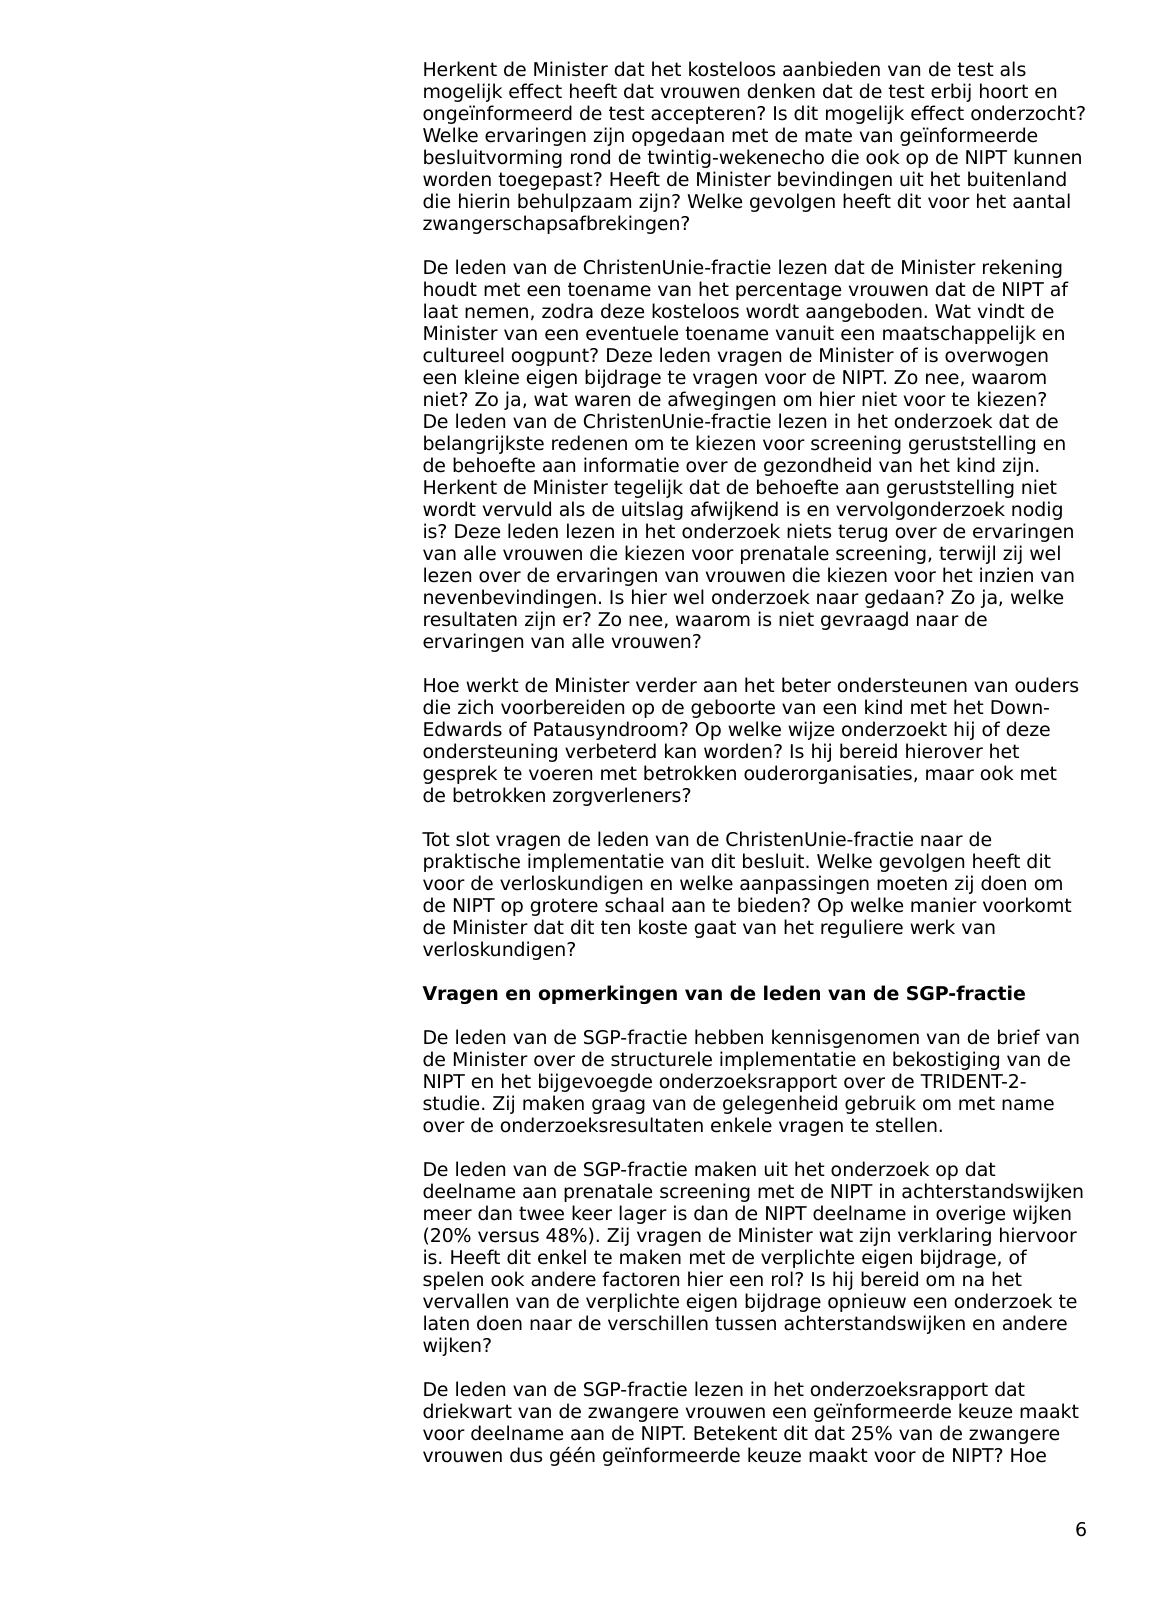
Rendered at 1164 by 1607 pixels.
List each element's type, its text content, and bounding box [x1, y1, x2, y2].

text Herkent de Minister dat het kosteloos aanbieden van de test als mogelijk effect heeft dat vrouwen denken dat de test erbij hoort en ongeïnformeerd de test accepteren? Is dit mogelijk effect onderzocht? Welke ervaringen zijn opgedaan met de mate van geïnformeerde besluitvorming rond de twintig-wekenecho die ook op de NIPT kunnen worden toegepast? Heeft de Minister bevindingen uit het buitenland die hierin behulpzaam zijn? Welke gevolgen heeft dit voor het aantal zwangerschapsafbrekingen? [422, 59, 1087, 235]
text De leden van de SGP-fractie hebben kennisgenomen van de brief van de Minister over de structurele implementatie en bekostiging van de NIPT en het bijgevoegde onderzoeksrapport over de TRIDENT-2-studie. Zij maken graag van de gelegenheid gebruik om met name over de onderzoeksresultaten enkele vragen te stellen. [422, 1027, 1087, 1137]
subtitle Vragen en opmerkingen van de leden van de SGP-fractie [422, 983, 1087, 1005]
text De leden van de ChristenUnie-fractie lezen dat de Minister rekening houdt met een toename van het percentage vrouwen dat de NIPT af laat nemen, zodra deze kosteloos wordt aangeboden. Wat vindt de Minister van een eventuele toename vanuit een maatschappelijk en cultureel oogpunt? Deze leden vragen de Minister of is overwogen een kleine eigen bijdrage te vragen voor de NIPT. Zo nee, waarom niet? Zo ja, wat waren de afwegingen om hier niet voor te kiezen? [422, 257, 1087, 411]
text Hoe werkt de Minister verder aan het beter ondersteunen van ouders die zich voorbereiden op de geboorte van een kind met het Down- Edwards of Patausyndroom? Op welke wijze onderzoekt hij of deze ondersteuning verbeterd kan worden? Is hij bereid hierover het gesprek te voeren met betrokken ouderorganisaties, maar ook met de betrokken zorgverleners? [422, 675, 1087, 807]
text De leden van de ChristenUnie-fractie lezen in het onderzoek dat de belangrijkste redenen om te kiezen voor screening geruststelling en de behoefte aan informatie over de gezondheid van het kind zijn. Herkent de Minister tegelijk dat de behoefte aan geruststelling niet wordt vervuld als de uitslag afwijkend is en vervolgonderzoek nodig is? Deze leden lezen in het onderzoek niets terug over de ervaringen van alle vrouwen die kiezen voor prenatale screening, terwijl zij wel lezen over de ervaringen van vrouwen die kiezen voor het inzien van nevenbevindingen. Is hier wel onderzoek naar gedaan? Zo ja, welke resultaten zijn er? Zo nee, waarom is niet gevraagd naar de ervaringen van alle vrouwen? [422, 411, 1087, 653]
text De leden van de SGP-fractie maken uit het onderzoek op dat deelname aan prenatale screening met de NIPT in achterstandswijken meer dan twee keer lager is dan de NIPT deelname in overige wijken (20% versus 48%). Zij vragen de Minister wat zijn verklaring hiervoor is. Heeft dit enkel te maken met de verplichte eigen bijdrage, of spelen ook andere factoren hier een rol? Is hij bereid om na het vervallen van de verplichte eigen bijdrage opnieuw een onderzoek te laten doen naar de verschillen tussen achterstandswijken en andere wijken? [422, 1159, 1087, 1357]
text Tot slot vragen de leden van de ChristenUnie-fractie naar de praktische implementatie van dit besluit. Welke gevolgen heeft dit voor de verloskundigen en welke aanpassingen moeten zij doen om de NIPT op grotere schaal aan te bieden? Op welke manier voorkomt de Minister dat dit ten koste gaat van het reguliere werk van verloskundigen? [422, 829, 1087, 961]
text De leden van de SGP-fractie lezen in het onderzoeksrapport dat driekwart van de zwangere vrouwen een geïnformeerde keuze maakt voor deelname aan de NIPT. Betekent dit dat 25% van de zwangere vrouwen dus géén geïnformeerde keuze maakt voor de NIPT? Hoe [422, 1379, 1087, 1467]
